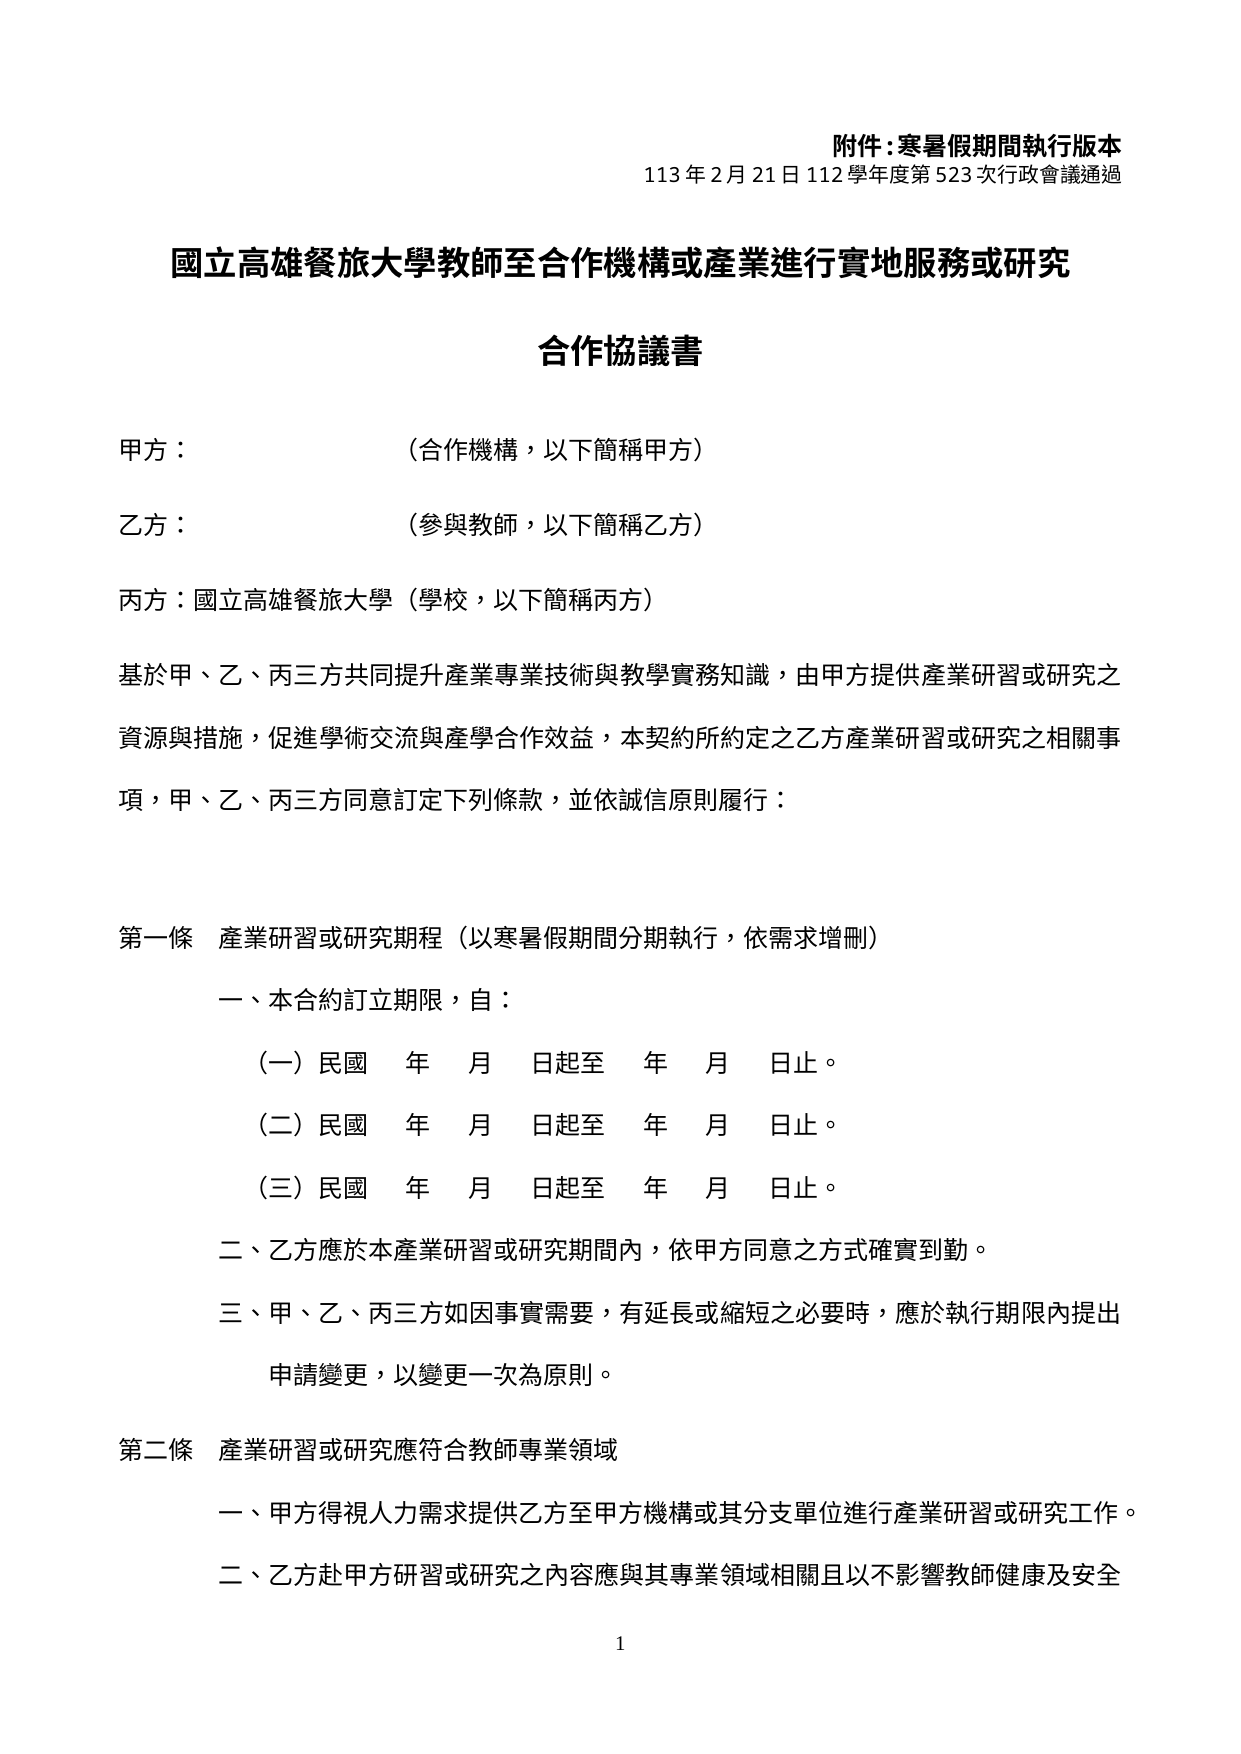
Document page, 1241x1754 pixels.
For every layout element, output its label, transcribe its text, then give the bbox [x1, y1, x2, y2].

text 基於甲、乙、丙三方共同提升產業專業技術與教學實務知識，由甲方提供產業研習或研究之資源與措施，促進學術交流與產學合作效益，本契約所約定之乙方產業研習或研究之相關事項，甲、乙、丙三方同意訂定下列條款，並依誠信原則履行： [118, 632, 1122, 819]
text 一、甲方得視人力需求提供乙方至甲方機構或其分支單位進行產業研習或研究工作。 [218, 1469, 1122, 1532]
text 合作協議書 [118, 307, 1122, 369]
text 甲方： （合作機構，以下簡稱甲方） [118, 407, 1122, 469]
text 丙方：國立高雄餐旅大學（學校，以下簡稱丙方） [118, 557, 1122, 619]
text 附件:寒暑假期間執行版本 [118, 103, 1122, 165]
text 二、乙方應於本產業研習或研究期間內，依甲方同意之方式確實到勤。 [218, 1207, 1122, 1269]
text 國立高雄餐旅大學教師至合作機構或產業進行實地服務或研究 [118, 219, 1122, 282]
text 第一條 產業研習或研究期程（以寒暑假期間分期執行，依需求增刪） [118, 894, 1122, 957]
text 第二條 產業研習或研究應符合教師專業領域 [118, 1407, 1122, 1469]
text 乙方： （參與教師，以下簡稱乙方） [118, 482, 1122, 544]
text 一、本合約訂立期限，自： [218, 957, 1122, 1019]
text 二、乙方赴甲方研習或研究之內容應與其專業領域相關且以不影響教師健康及安全 [218, 1532, 1122, 1594]
text （二）民國 年 月 日起至 年 月 日止。 [243, 1082, 1122, 1144]
text 113年2月21日112學年度第523次行政會議通過 [124, 165, 1122, 186]
text （三）民國 年 月 日起至 年 月 日止。 [243, 1144, 1122, 1207]
text 三、甲、乙、丙三方如因事實需要，有延長或縮短之必要時，應於執行期限內提出申請變更，以變更一次為原則。 [218, 1269, 1122, 1394]
text （一）民國 年 月 日起至 年 月 日止。 [243, 1019, 1122, 1082]
